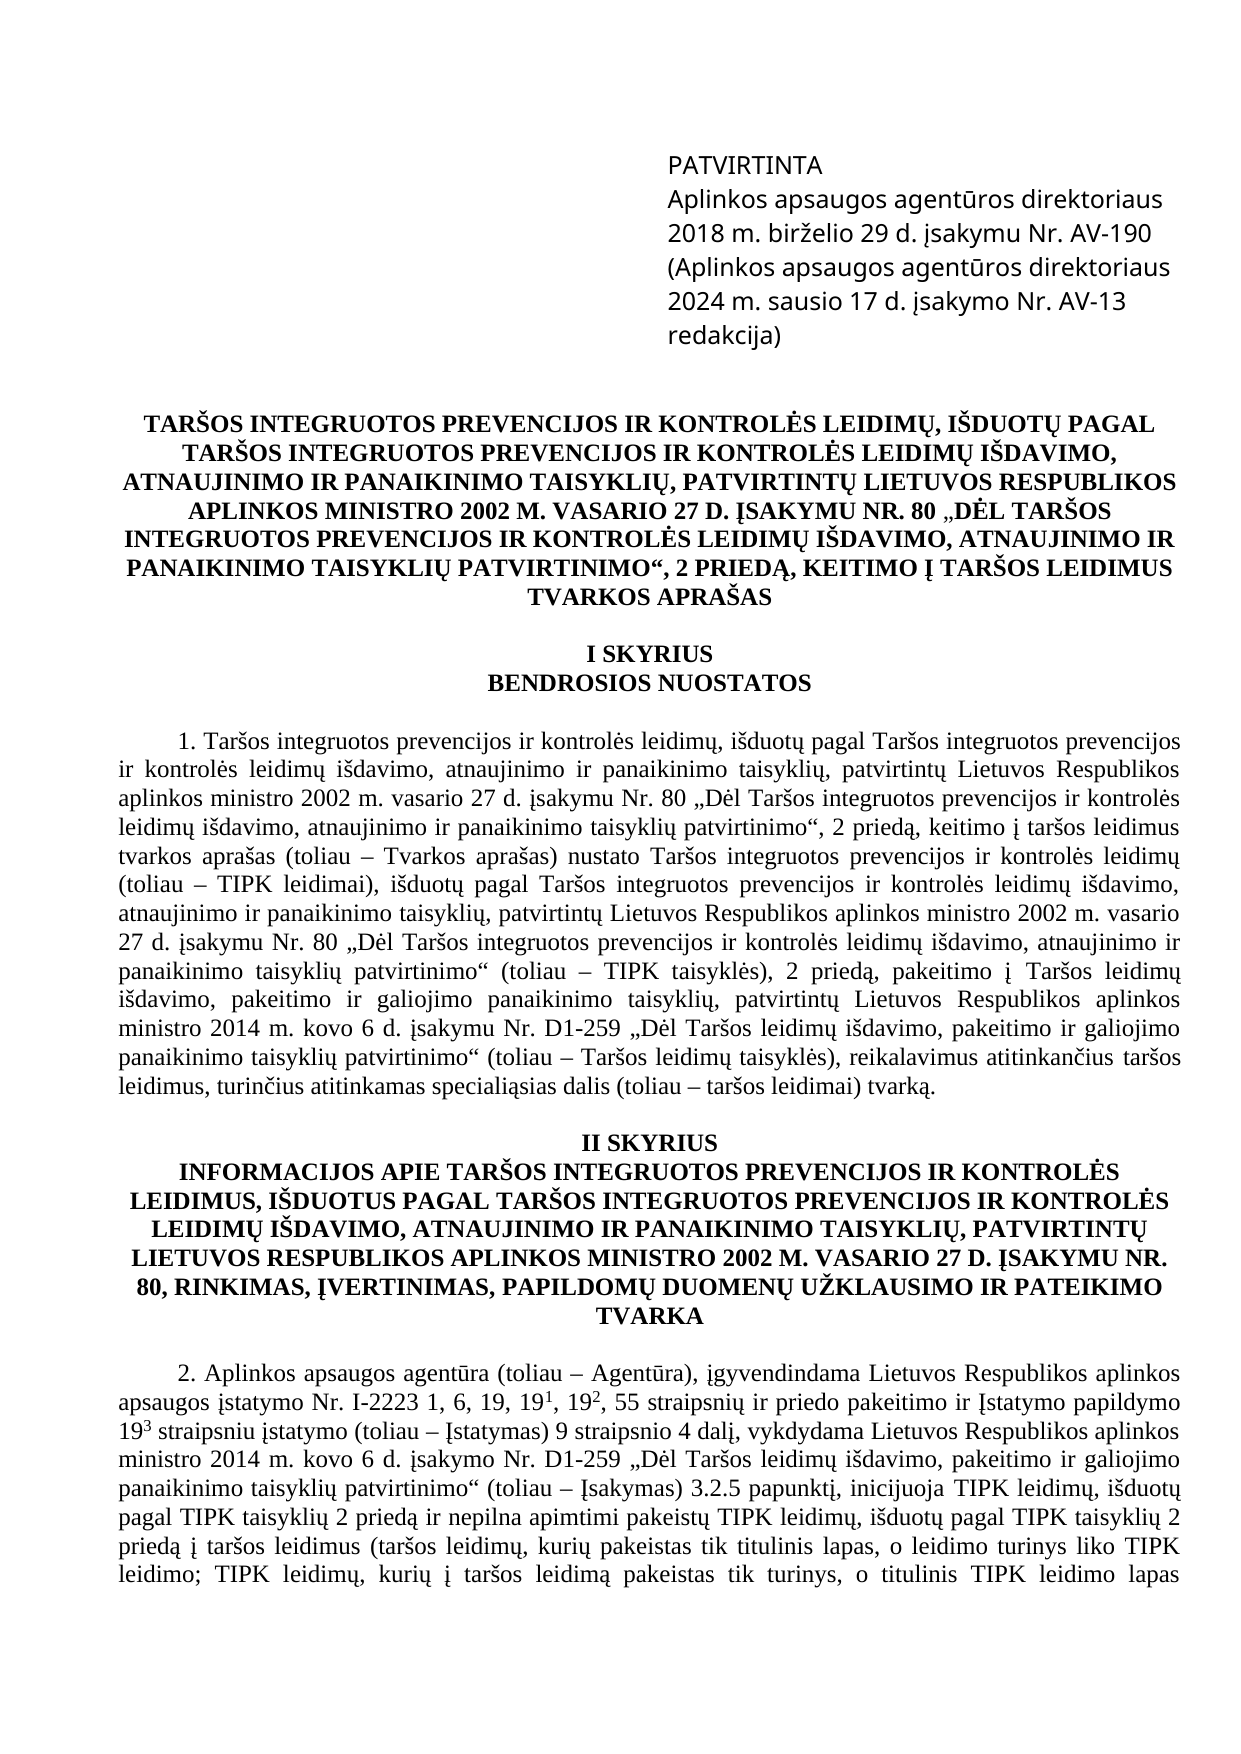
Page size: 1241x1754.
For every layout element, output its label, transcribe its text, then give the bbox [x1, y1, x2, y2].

text Aplinkos apsaugos agentūros direktoriaus [118, 182, 1181, 216]
text INFORMACIJOS APIE TARŠOS INTEGRUOTOS PREVENCIJOS IR KONTROLĖS LEIDIMUS, IŠDUOTUS PAGAL TARŠOS INTEGRUOTOS PREVENCIJOS IR KONTROLĖS LEIDIMŲ IŠDAVIMO, ATNAUJINIMO IR PANAIKINIMO TAISYKLIŲ, PATVIRTINTŲ LIETUVOS RESPUBLIKOS APLINKOS MINISTRO 2002 M. VASARIO 27 D. ĮSAKYMU NR. 80, RINKIMAS, ĮVERTINIMAS, PAPILDOMŲ DUOMENŲ UŽKLAUSIMO IR PATEIKIMO TVARKA [118, 1157, 1181, 1329]
text BENDROSIOS NUOSTATOS [118, 668, 1181, 697]
text 1. Taršos integruotos prevencijos ir kontrolės leidimų, išduotų pagal Taršos integruotos prevencijos ir kontrolės leidimų išdavimo, atnaujinimo ir panaikinimo taisyklių, patvirtintų Lietuvos Respublikos aplinkos ministro 2002 m. vasario 27 d. įsakymu Nr. 80 „Dėl Taršos integruotos prevencijos ir kontrolės leidimų išdavimo, atnaujinimo ir panaikinimo taisyklių patvirtinimo“, 2 priedą, keitimo į taršos leidimus tvarkos aprašas (toliau – Tvarkos aprašas) nustato Taršos integruotos prevencijos ir kontrolės leidimų (toliau – TIPK leidimai), išduotų pagal Taršos integruotos prevencijos ir kontrolės leidimų išdavimo, atnaujinimo ir panaikinimo taisyklių, patvirtintų Lietuvos Respublikos aplinkos ministro 2002 m. vasario 27 d. įsakymu Nr. 80 „Dėl Taršos integruotos prevencijos ir kontrolės leidimų išdavimo, atnaujinimo ir panaikinimo taisyklių patvirtinimo“ (toliau – TIPK taisyklės), 2 priedą, pakeitimo į Taršos leidimų išdavimo, pakeitimo ir galiojimo panaikinimo taisyklių, patvirtintų Lietuvos Respublikos aplinkos ministro 2014 m. kovo 6 d. įsakymu Nr. D1-259 „Dėl Taršos leidimų išdavimo, pakeitimo ir galiojimo panaikinimo taisyklių patvirtinimo“ (toliau – Taršos leidimų taisyklės), reikalavimus atitinkančius taršos leidimus, turinčius atitinkamas specialiąsias dalis (toliau – taršos leidimai) tvarką. [118, 726, 1181, 1099]
text 2018 m. birželio 29 d. įsakymu Nr. AV-190 [118, 216, 1181, 250]
text 2. Aplinkos apsaugos agentūra (toliau – Agentūra), įgyvendindama Lietuvos Respublikos aplinkos apsaugos įstatymo Nr. I-2223 1, 6, 19, 191, 192, 55 straipsnių ir priedo pakeitimo ir Įstatymo papildymo 193 straipsniu įstatymo (toliau – Įstatymas) 9 straipsnio 4 dalį, vykdydama Lietuvos Respublikos aplinkos ministro 2014 m. kovo 6 d. įsakymo Nr. D1-259 „Dėl Taršos leidimų išdavimo, pakeitimo ir galiojimo panaikinimo taisyklių patvirtinimo“ (toliau – Įsakymas) 3.2.5 papunktį, inicijuoja TIPK leidimų, išduotų pagal TIPK taisyklių 2 priedą ir nepilna apimtimi pakeistų TIPK leidimų, išduotų pagal TIPK taisyklių 2 priedą į taršos leidimus (taršos leidimų, kurių pakeistas tik titulinis lapas, o leidimo turinys liko TIPK leidimo; TIPK leidimų, kurių į taršos leidimą pakeistas tik turinys, o titulinis TIPK leidimo lapas [118, 1358, 1181, 1588]
text II SKYRIUS [118, 1128, 1181, 1157]
text I SKYRIUS [118, 639, 1181, 668]
text (Aplinkos apsaugos agentūros direktoriaus [118, 250, 1181, 284]
text Taršos integruotos prevencijos ir kontrolės leidimų, išduotų pagal Taršos integruotos prevencijos ir kontrolės leidimų išdavimo, atnaujinimo ir panaikinimo taisyklių, patvirtintų Lietuvos Respublikos aplinkos ministro 2002 m. vasario 27 d. įsakymu Nr. 80 „DĖL TARŠOS INTEGRUOTOS PREVENCIJOS IR KONTROLĖS LEIDIMŲ IŠDAVIMO, ATNAUJINIMO IR PANAIKINIMO TAISYKLIŲ patvirtinimo“, 2 priedą, keitimo į taršos leidimus tvarkos aprašas [118, 409, 1181, 611]
text 2024 m. sausio 17 d. įsakymo Nr. AV-13 [118, 284, 1181, 318]
text redakcija) [118, 318, 1181, 352]
text PATVIRTINTA [118, 148, 1181, 182]
